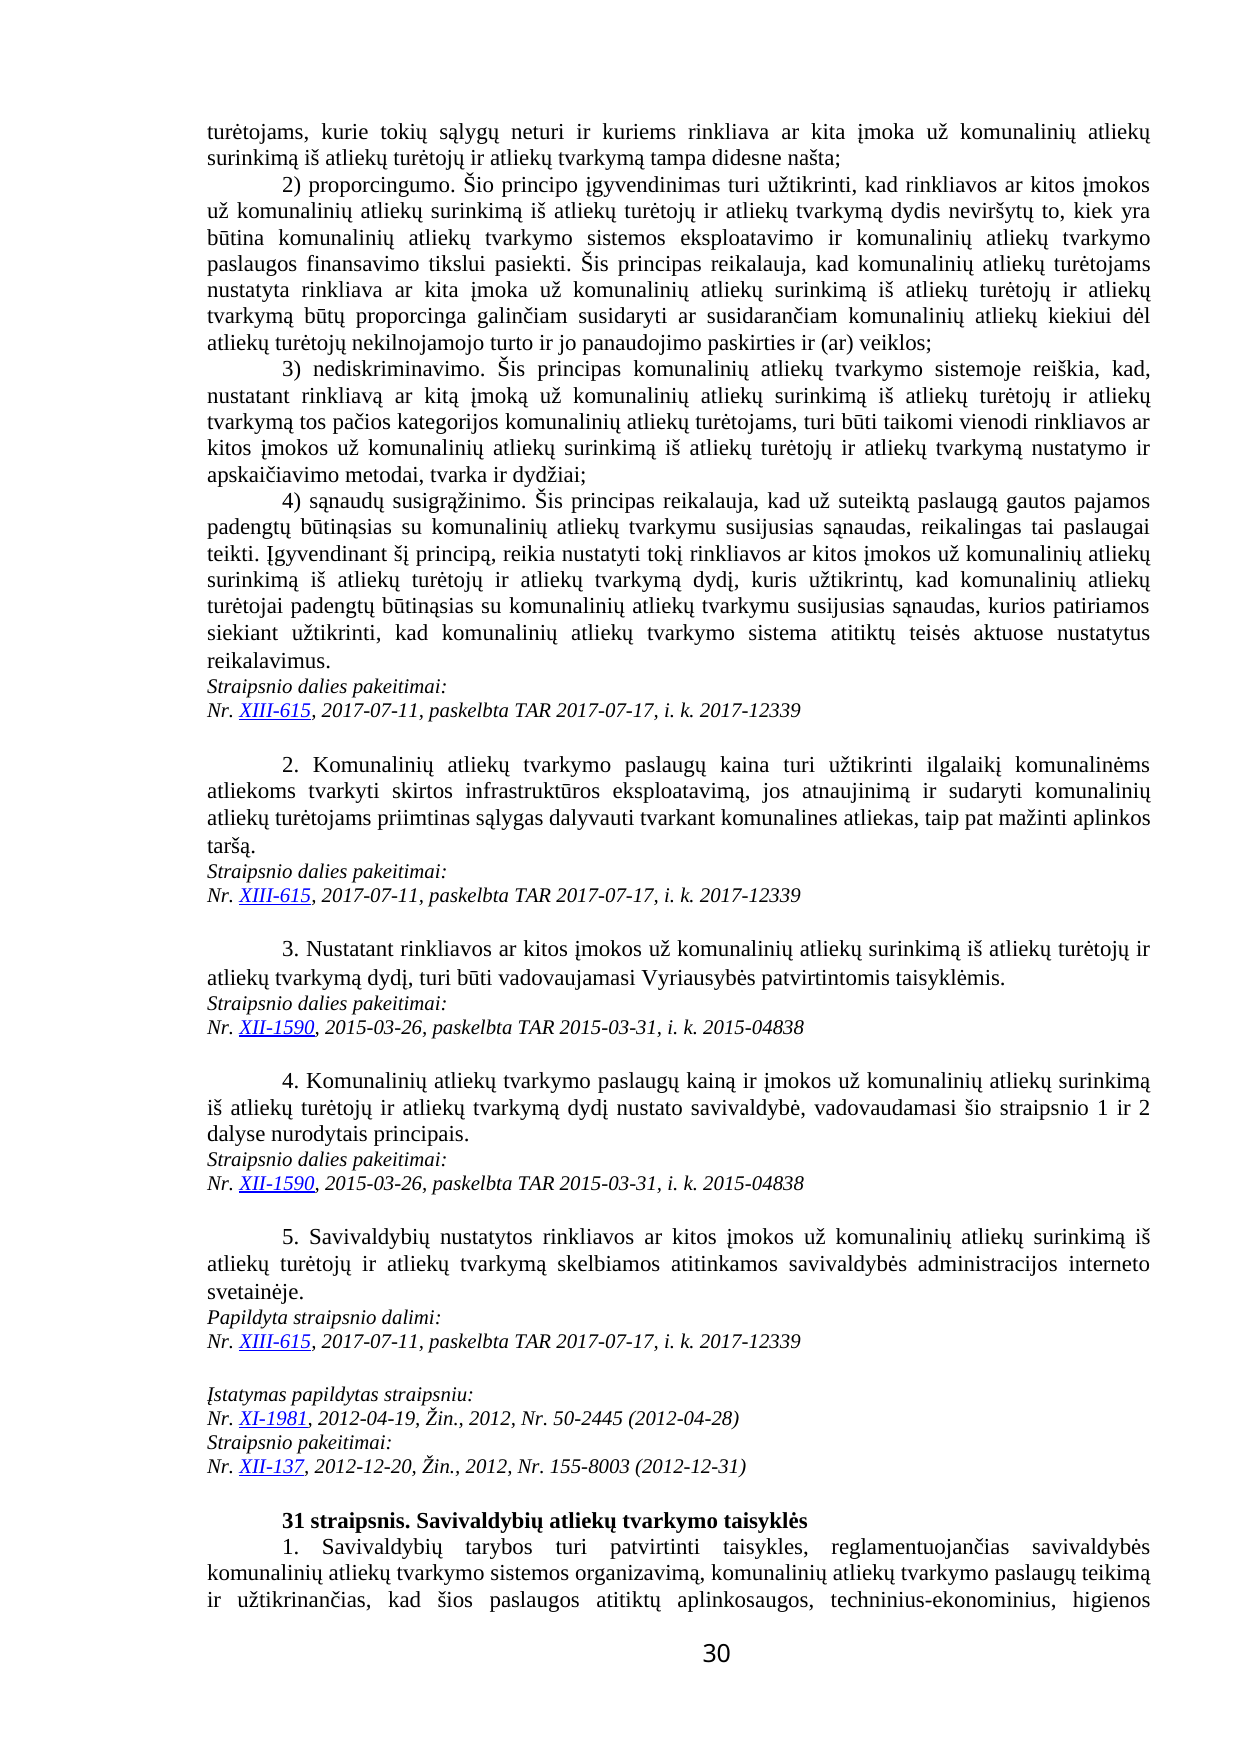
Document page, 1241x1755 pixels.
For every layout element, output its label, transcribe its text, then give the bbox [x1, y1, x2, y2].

text 2. Komunalinių atliekų tvarkymo paslaugų kaina turi užtikrinti ilgalaikį komunalinėms atliekoms tvarkyti skirtos infrastruktūros eksploatavimą, jos atnaujinimą ir sudaryti komunalinių atliekų turėtojams priimtinas sąlygas dalyvauti tvarkant komunalines atliekas, taip pat mažinti aplinkos taršą. [207, 751, 1152, 859]
text Nr. XI-1981, 2012-04-19, Žin., 2012, Nr. 50-2445 (2012-04-28) [207, 1406, 1152, 1430]
text 3) nediskriminavimo. Šis principas komunalinių atliekų tvarkymo sistemoje reiškia, kad, nustatant rinkliavą ar kitą įmoką už komunalinių atliekų surinkimą iš atliekų turėtojų ir atliekų tvarkymą tos pačios kategorijos komunalinių atliekų turėtojams, turi būti taikomi vienodi rinkliavos ar kitos įmokos už komunalinių atliekų surinkimą iš atliekų turėtojų ir atliekų tvarkymą nustatymo ir apskaičiavimo metodai, tvarka ir dydžiai; [207, 355, 1152, 487]
text turėtojams, kurie tokių sąlygų neturi ir kuriems rinkliava ar kita įmoka už komunalinių atliekų surinkimą iš atliekų turėtojų ir atliekų tvarkymą tampa didesne našta; [207, 118, 1152, 171]
text Nr. XIII-615, 2017-07-11, paskelbta TAR 2017-07-17, i. k. 2017-12339 [207, 883, 1152, 907]
text Nr. XII-1590, 2015-03-26, paskelbta TAR 2015-03-31, i. k. 2015-04838 [207, 1171, 1152, 1195]
text 5. Savivaldybių nustatytos rinkliavos ar kitos įmokos už komunalinių atliekų surinkimą iš atliekų turėtojų ir atliekų tvarkymą skelbiamos atitinkamos savivaldybės administracijos interneto svetainėje. [207, 1223, 1152, 1305]
text Nr. XII-1590, 2015-03-26, paskelbta TAR 2015-03-31, i. k. 2015-04838 [207, 1015, 1152, 1039]
text Straipsnio pakeitimai: [207, 1430, 1152, 1454]
text 4) sąnaudų susigrąžinimo. Šis principas reikalauja, kad už suteiktą paslaugą gautos pajamos padengtų būtinąsias su komunalinių atliekų tvarkymu susijusias sąnaudas, reikalingas tai paslaugai teikti. Įgyvendinant šį principą, reikia nustatyti tokį rinkliavos ar kitos įmokos už komunalinių atliekų surinkimą iš atliekų turėtojų ir atliekų tvarkymą dydį, kuris užtikrintų, kad komunalinių atliekų turėtojai padengtų būtinąsias su komunalinių atliekų tvarkymu susijusias sąnaudas, kurios patiriamos siekiant užtikrinti, kad komunalinių atliekų tvarkymo sistema atitiktų teisės aktuose nustatytus reikalavimus. [207, 487, 1152, 674]
text 4. Komunalinių atliekų tvarkymo paslaugų kainą ir įmokos už komunalinių atliekų surinkimą iš atliekų turėtojų ir atliekų tvarkymą dydį nustato savivaldybė, vadovaudamasi šio straipsnio 1 ir 2 dalyse nurodytais principais. [207, 1067, 1152, 1147]
text Straipsnio dalies pakeitimai: [207, 674, 1152, 698]
text 2) proporcingumo. Šio principo įgyvendinimas turi užtikrinti, kad rinkliavos ar kitos įmokos už komunalinių atliekų surinkimą iš atliekų turėtojų ir atliekų tvarkymą dydis neviršytų to, kiek yra būtina komunalinių atliekų tvarkymo sistemos eksploatavimo ir komunalinių atliekų tvarkymo paslaugos finansavimo tikslui pasiekti. Šis principas reikalauja, kad komunalinių atliekų turėtojams nustatyta rinkliava ar kita įmoka už komunalinių atliekų surinkimą iš atliekų turėtojų ir atliekų tvarkymą būtų proporcinga galinčiam susidaryti ar susidarančiam komunalinių atliekų kiekiui dėl atliekų turėtojų nekilnojamojo turto ir jo panaudojimo paskirties ir (ar) veiklos; [207, 171, 1152, 355]
text Straipsnio dalies pakeitimai: [207, 991, 1152, 1015]
text Įstatymas papildytas straipsniu: [207, 1382, 1152, 1406]
text Straipsnio dalies pakeitimai: [207, 859, 1152, 883]
text Nr. XIII-615, 2017-07-11, paskelbta TAR 2017-07-17, i. k. 2017-12339 [207, 1329, 1152, 1353]
text Nr. XII-137, 2012-12-20, Žin., 2012, Nr. 155-8003 (2012-12-31) [207, 1454, 1152, 1478]
text 3. Nustatant rinkliavos ar kitos įmokos už komunalinių atliekų surinkimą iš atliekų turėtojų ir atliekų tvarkymą dydį, turi būti vadovaujamasi Vyriausybės patvirtintomis taisyklėmis. [207, 936, 1152, 991]
text Straipsnio dalies pakeitimai: [207, 1147, 1152, 1171]
text Nr. XIII-615, 2017-07-11, paskelbta TAR 2017-07-17, i. k. 2017-12339 [207, 698, 1152, 722]
text Papildyta straipsnio dalimi: [207, 1305, 1152, 1329]
text 1. Savivaldybių tarybos turi patvirtinti taisykles, reglamentuojančias savivaldybės komunalinių atliekų tvarkymo sistemos organizavimą, komunalinių atliekų tvarkymo paslaugų teikimą ir užtikrinančias, kad šios paslaugos atitiktų aplinkosaugos, techninius-ekonominius, higienos [207, 1533, 1152, 1612]
text 31 straipsnis. Savivaldybių atliekų tvarkymo taisyklės [207, 1507, 1152, 1533]
